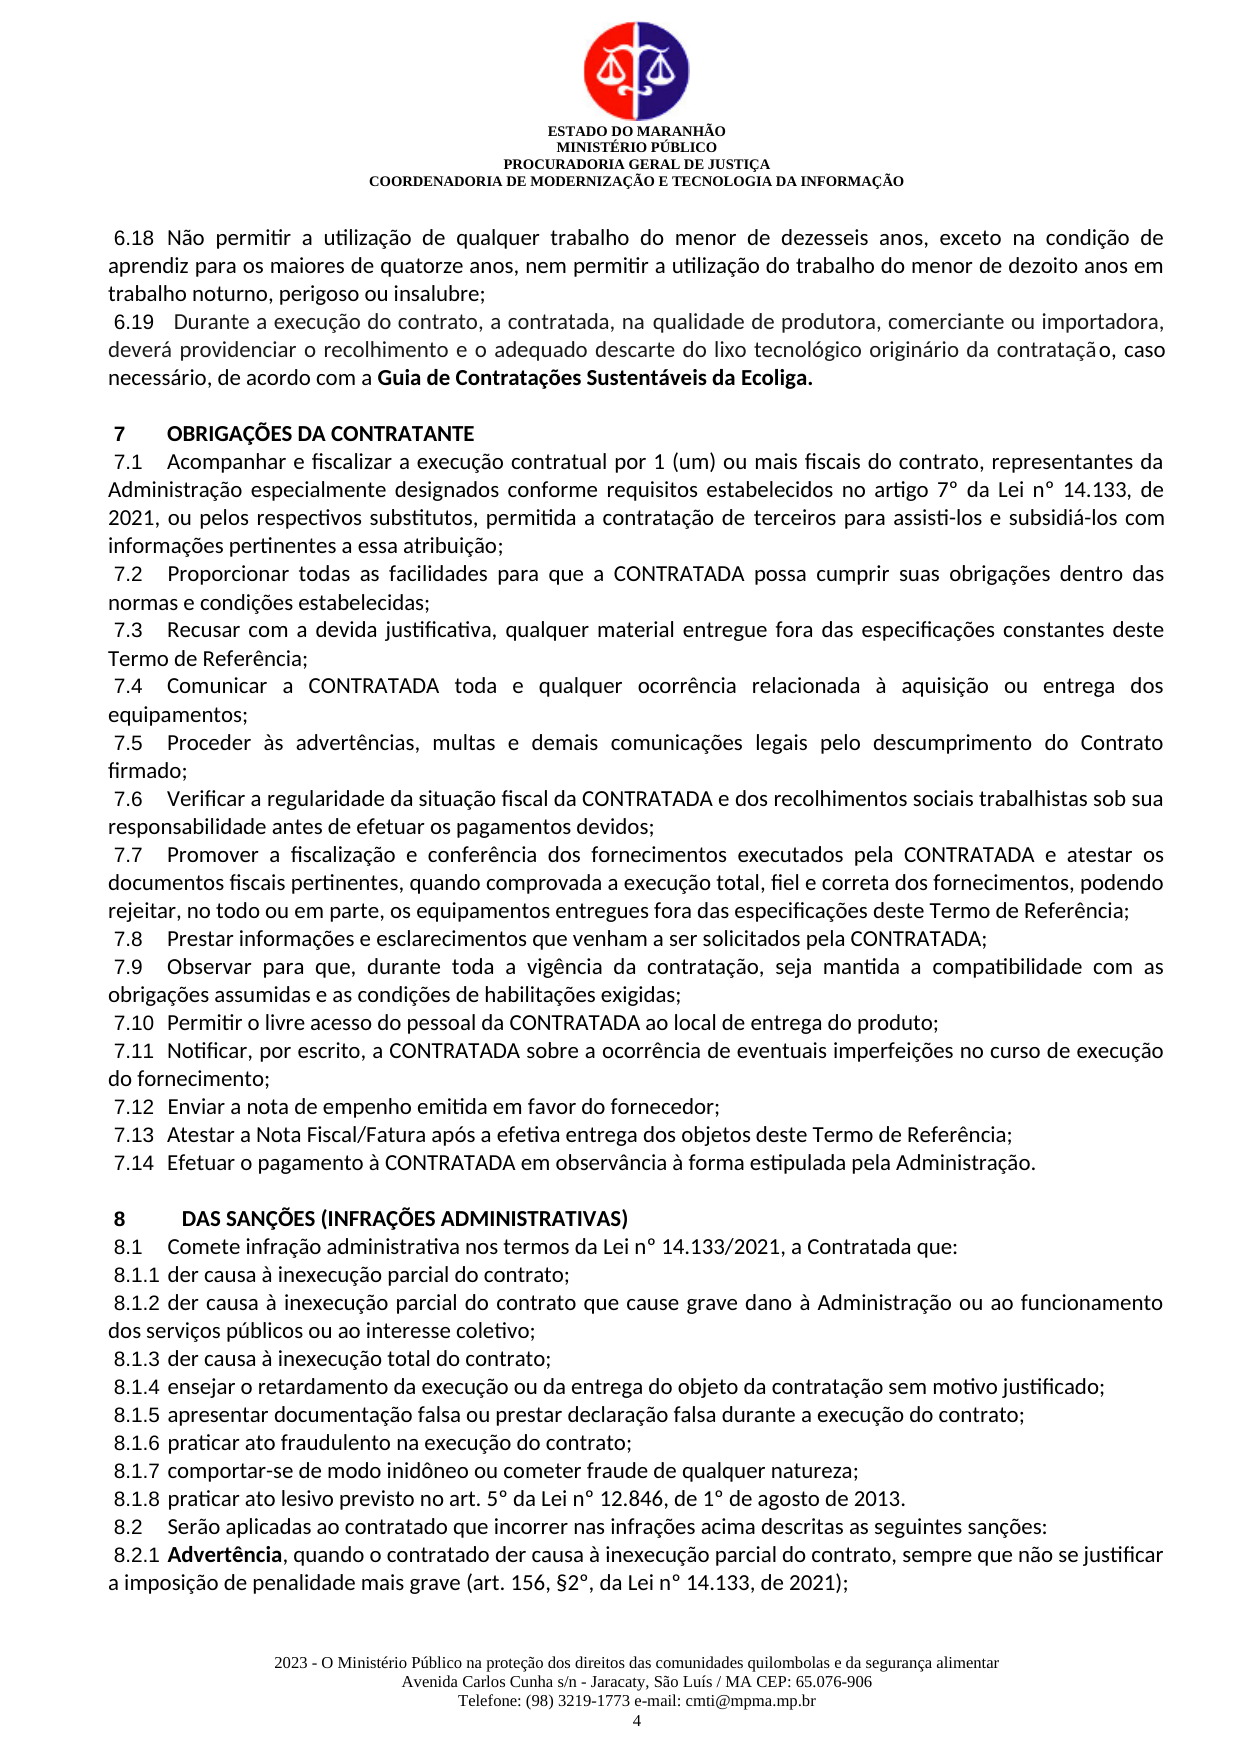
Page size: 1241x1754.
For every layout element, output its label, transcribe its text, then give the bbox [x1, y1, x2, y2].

list Permitir o livre acesso do pessoal da CONTRATADA ao local de entrega do produto; [108, 1008, 1166, 1036]
list Efetuar o pagamento à CONTRATADA em observância à forma estipulada pela Administração. [108, 1148, 1166, 1176]
list praticar ato fraudulento na execução do contrato; [108, 1428, 1166, 1456]
list der causa à inexecução total do contrato; [108, 1344, 1166, 1372]
list apresentar documentação falsa ou prestar declaração falsa durante a execução do contrato; [108, 1400, 1166, 1428]
list Acompanhar e fiscalizar a execução contratual por 1 (um) ou mais fiscais do contrato, representantes da Administração especialmente designados conforme requisitos estabelecidos no artigo 7º da Lei nº 14.133, de 2021, ou pelos respectivos substitutos, permitida a contratação de terceiros para assisti-los e subsidiá-los com informações pertinentes a essa atribuição; [108, 447, 1166, 559]
list ensejar o retardamento da execução ou da entrega do objeto da contratação sem motivo justificado; [108, 1372, 1166, 1400]
list Não permitir a utilização de qualquer trabalho do menor de dezesseis anos, exceto na condição de aprendiz para os maiores de quatorze anos, nem permitir a utilização do trabalho do menor de dezoito anos em trabalho noturno, perigoso ou insalubre; [108, 223, 1166, 307]
list Recusar com a devida justificativa, qualquer material entregue fora das especificações constantes deste Termo de Referência; [108, 616, 1166, 672]
list Advertência, quando o contratado der causa à inexecução parcial do contrato, sempre que não se justificar a imposição de penalidade mais grave (art. 156, §2º, da Lei nº 14.133, de 2021); [108, 1540, 1166, 1596]
list Proceder às advertências, multas e demais comunicações legais pelo descumprimento do Contrato firmado; [108, 728, 1166, 784]
list Proporcionar todas as facilidades para que a CONTRATADA possa cumprir suas obrigações dentro das normas e condições estabelecidas; [108, 559, 1166, 616]
list der causa à inexecução parcial do contrato que cause grave dano à Administração ou ao funcionamento dos serviços públicos ou ao interesse coletivo; [108, 1288, 1166, 1344]
list Comete infração administrativa nos termos da Lei nº 14.133/2021, a Contratada que: [108, 1232, 1166, 1260]
list Enviar a nota de empenho emitida em favor do fornecedor; [108, 1092, 1166, 1120]
list DAS SANÇÕES (INFRAÇÕES ADMINISTRATIVAS) [108, 1204, 1166, 1232]
list comportar-se de modo inidôneo ou cometer fraude de qualquer natureza; [108, 1456, 1166, 1484]
list praticar ato lesivo previsto no art. 5º da Lei nº 12.846, de 1º de agosto de 2013. [108, 1484, 1166, 1512]
list Verificar a regularidade da situação fiscal da CONTRATADA e dos recolhimentos sociais trabalhistas sob sua responsabilidade antes de efetuar os pagamentos devidos; [108, 784, 1166, 840]
list Serão aplicadas ao contratado que incorrer nas infrações acima descritas as seguintes sanções: [108, 1512, 1166, 1540]
list Comunicar a CONTRATADA toda e qualquer ocorrência relacionada à aquisição ou entrega dos equipamentos; [108, 672, 1166, 728]
list der causa à inexecução parcial do contrato; [108, 1260, 1166, 1288]
list Promover a fiscalização e conferência dos fornecimentos executados pela CONTRATADA e atestar os documentos fiscais pertinentes, quando comprovada a execução total, fiel e correta dos fornecimentos, podendo rejeitar, no todo ou em parte, os equipamentos entregues fora das especificações deste Termo de Referência; [108, 840, 1166, 924]
list Notificar, por escrito, a CONTRATADA sobre a ocorrência de eventuais imperfeições no curso de execução do fornecimento; [108, 1036, 1166, 1092]
picture [583, 21, 690, 121]
list Observar para que, durante toda a vigência da contratação, seja mantida a compatibilidade com as obrigações assumidas e as condições de habilitações exigidas; [108, 952, 1166, 1008]
list OBRIGAÇÕES DA CONTRATANTE [108, 419, 1166, 447]
list Prestar informações e esclarecimentos que venham a ser solicitados pela CONTRATADA; [108, 924, 1166, 952]
list Atestar a Nota Fiscal/Fatura após a efetiva entrega dos objetos deste Termo de Referência; [108, 1120, 1166, 1148]
list Durante a execução do contrato, a contratada, na qualidade de produtora, comerciante ou importadora, deverá providenciar o recolhimento e o adequado descarte do lixo tecnológico originário da contratação, caso necessário, de acordo com a Guia de Contratações Sustentáveis da Ecoliga. [108, 307, 1166, 391]
